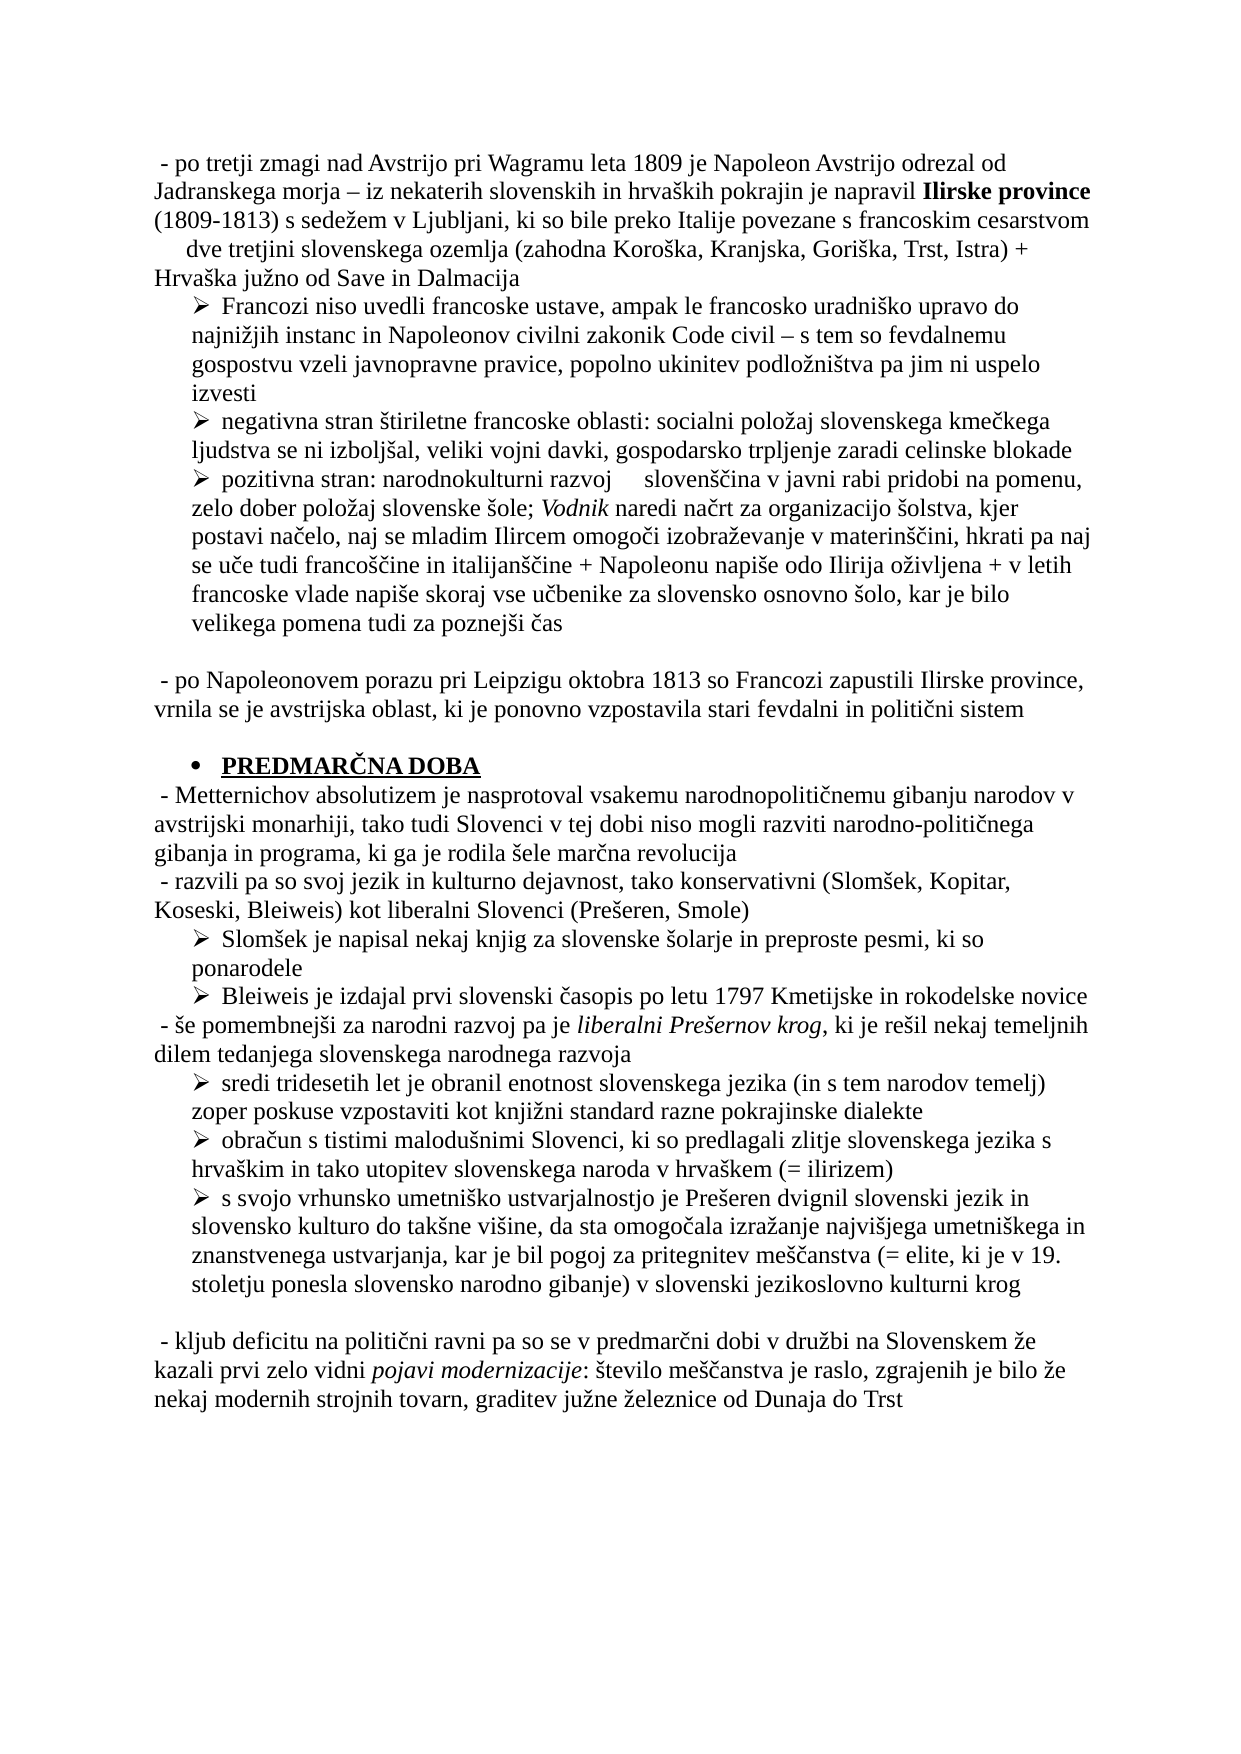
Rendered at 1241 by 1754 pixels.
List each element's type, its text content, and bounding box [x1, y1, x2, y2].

text - Metternichov absolutizem je nasprotoval vsakemu narodnopolitičnemu gibanju narodov v avstrijski monarhiji, tako tudi Slovenci v tej dobi niso mogli razviti narodno-političnega gibanja in programa, ki ga je rodila šele marčna revolucija [154, 780, 1093, 866]
list negativna stran štiriletne francoske oblasti: socialni položaj slovenskega kmečkega ljudstva se ni izboljšal, veliki vojni davki, gospodarsko trpljenje zaradi celinske blokade [191, 406, 1093, 464]
list Francozi niso uvedli francoske ustave, ampak le francosko uradniško upravo do najnižjih instanc in Napoleonov civilni zakonik Code civil – s tem so fevdalnemu gospostvu vzeli javnopravne pravice, popolno ukinitev podložništva pa jim ni uspelo izvesti [191, 291, 1093, 406]
text - kljub deficitu na politični ravni pa so se v predmarčni dobi v družbi na Slovenskem že kazali prvi zelo vidni pojavi modernizacije: število meščanstva je raslo, zgrajenih je bilo že nekaj modernih strojnih tovarn, graditev južne železnice od Dunaja do Trst [154, 1326, 1093, 1413]
list pozitivna stran: narodnokulturni razvoj  slovenščina v javni rabi pridobi na pomenu, zelo dober položaj slovenske šole; Vodnik naredi načrt za organizacijo šolstva, kjer postavi načelo, naj se mladim Ilircem omogoči izobraževanje v materinščini, hkrati pa naj se uče tudi francoščine in italijanščine + Napoleonu napiše odo Ilirija oživljena + v letih francoske vlade napiše skoraj vse učbenike za slovensko osnovno šolo, kar je bilo velikega pomena tudi za poznejši čas [191, 464, 1093, 636]
text - po Napoleonovem porazu pri Leipzigu oktobra 1813 so Francozi zapustili Ilirske province, vrnila se je avstrijska oblast, ki je ponovno vzpostavila stari fevdalni in politični sistem [154, 665, 1093, 723]
list PREDMARČNA DOBA [191, 751, 1093, 780]
list Bleiweis je izdajal prvi slovenski časopis po letu 1797 Kmetijske in rokodelske novice [191, 981, 1093, 1010]
list sredi tridesetih let je obranil enotnost slovenskega jezika (in s tem narodov temelj) zoper poskuse vzpostaviti kot knjižni standard razne pokrajinske dialekte [191, 1068, 1093, 1125]
text - razvili pa so svoj jezik in kulturno dejavnost, tako konservativni (Slomšek, Kopitar, Koseski, Bleiweis) kot liberalni Slovenci (Prešeren, Smole) [154, 866, 1093, 924]
text - še pomembnejši za narodni razvoj pa je liberalni Prešernov krog, ki je rešil nekaj temeljnih dilem tedanjega slovenskega narodnega razvoja [154, 1010, 1093, 1068]
text  dve tretjini slovenskega ozemlja (zahodna Koroška, Kranjska, Goriška, Trst, Istra) + Hrvaška južno od Save in Dalmacija [154, 234, 1093, 291]
list s svojo vrhunsko umetniško ustvarjalnostjo je Prešeren dvignil slovenski jezik in slovensko kulturo do takšne višine, da sta omogočala izražanje najvišjega umetniškega in znanstvenega ustvarjanja, kar je bil pogoj za pritegnitev meščanstva (= elite, ki je v 19. stoletju ponesla slovensko narodno gibanje) v slovenski jezikoslovno kulturni krog [191, 1183, 1093, 1298]
list obračun s tistimi malodušnimi Slovenci, ki so predlagali zlitje slovenskega jezika s hrvaškim in tako utopitev slovenskega naroda v hrvaškem (= ilirizem) [191, 1125, 1093, 1183]
list Slomšek je napisal nekaj knjig za slovenske šolarje in preproste pesmi, ki so ponarodele [191, 924, 1093, 981]
text - po tretji zmagi nad Avstrijo pri Wagramu leta 1809 je Napoleon Avstrijo odrezal od Jadranskega morja – iz nekaterih slovenskih in hrvaških pokrajin je napravil Ilirske province (1809-1813) s sedežem v Ljubljani, ki so bile preko Italije povezane s francoskim cesarstvom [154, 148, 1093, 234]
